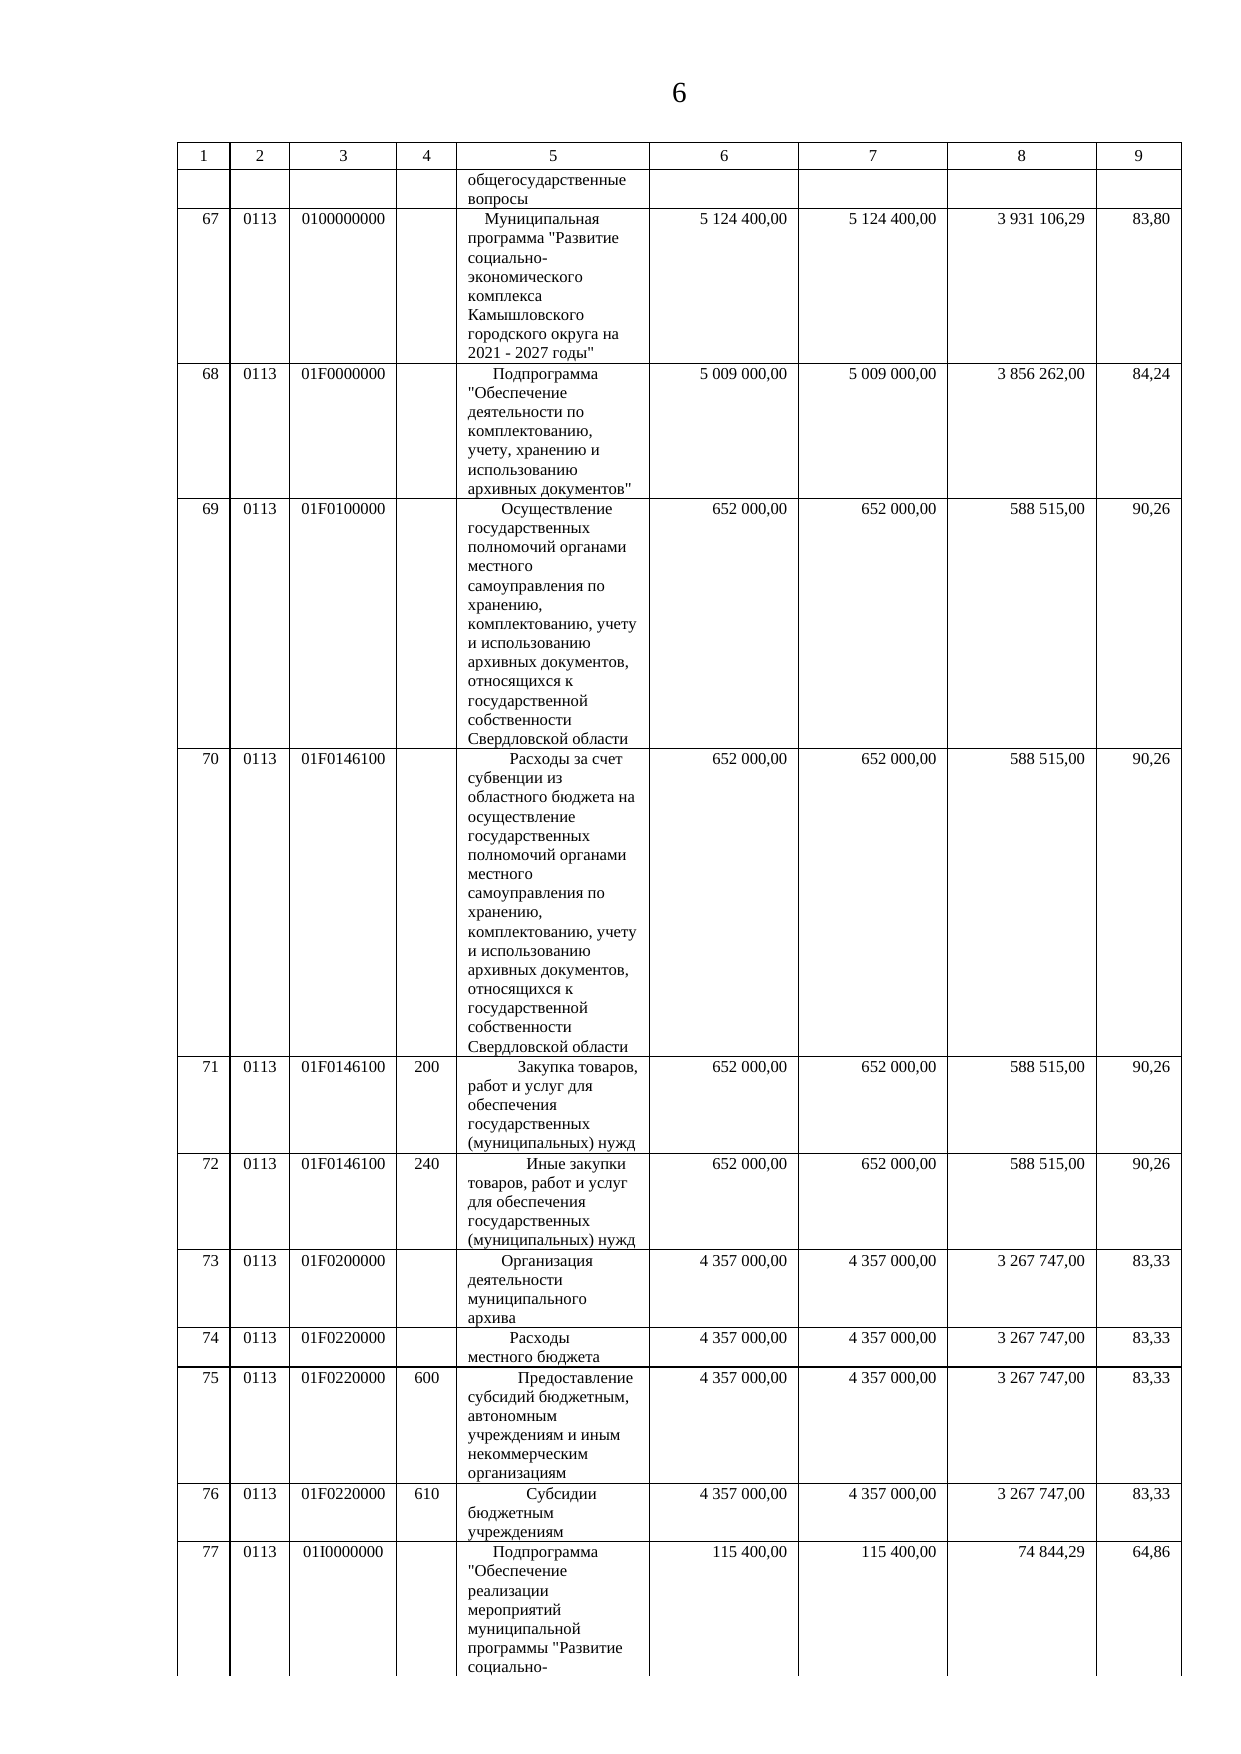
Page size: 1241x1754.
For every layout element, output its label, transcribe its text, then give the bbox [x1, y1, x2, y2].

table_cell 0113 [231, 1154, 289, 1249]
table_cell 0113 [231, 1057, 289, 1152]
table_header 9 [1097, 143, 1181, 169]
table_cell [397, 749, 456, 1056]
table_cell 74 844,29 [948, 1542, 1096, 1676]
table_cell 4 357 000,00 [650, 1484, 798, 1541]
table_cell 652 000,00 [799, 1154, 947, 1249]
table_cell [397, 1542, 456, 1676]
table_cell 5 009 000,00 [650, 364, 798, 498]
table_cell [650, 170, 798, 208]
table_cell 0113 [231, 1542, 289, 1676]
table_cell 610 [397, 1484, 456, 1541]
table_cell Иные закупки товаров, работ и услуг для обеспечения государственных (муниципальных) нужд [457, 1154, 649, 1249]
table_cell 01F0000000 [290, 364, 396, 498]
table_cell 652 000,00 [799, 749, 947, 1056]
table_cell 4 357 000,00 [650, 1250, 798, 1327]
table_cell 01F0220000 [290, 1484, 396, 1541]
table_cell 4 357 000,00 [799, 1328, 947, 1366]
table_cell [397, 364, 456, 498]
table_cell Организация деятельности муниципального архива [457, 1250, 649, 1327]
table_cell 01F0146100 [290, 1057, 396, 1152]
table_header 1 [178, 143, 229, 169]
table_cell 83,33 [1097, 1484, 1181, 1541]
table_cell 0113 [231, 1484, 289, 1541]
table_cell 0113 [231, 499, 289, 748]
table_cell 652 000,00 [650, 1057, 798, 1152]
table_cell 3 856 262,00 [948, 364, 1096, 498]
table_header 6 [650, 143, 798, 169]
table_cell 71 [178, 1057, 229, 1152]
table_cell 0113 [231, 749, 289, 1056]
table_cell 0113 [231, 1250, 289, 1327]
table_cell Осуществление государственных полномочий органами местного самоуправления по хранению, комплектованию, учету и использованию архивных документов, относящихся к государственной собственности Свердловской области [457, 499, 649, 748]
table_cell 115 400,00 [650, 1542, 798, 1676]
table_cell 68 [178, 364, 229, 498]
table_cell [397, 170, 456, 208]
table_cell 90,26 [1097, 1154, 1181, 1249]
table_header 7 [799, 143, 947, 169]
table_cell 76 [178, 1484, 229, 1541]
table_cell Муниципальная программа "Развитие социально-экономического комплекса Камышловского городского округа на 2021 - 2027 годы" [457, 209, 649, 362]
table_cell 64,86 [1097, 1542, 1181, 1676]
table_cell 588 515,00 [948, 1154, 1096, 1249]
table_header 2 [231, 143, 289, 169]
table_cell Субсидии бюджетным учреждениям [457, 1484, 649, 1541]
table_cell 4 357 000,00 [650, 1328, 798, 1366]
table_cell 84,24 [1097, 364, 1181, 498]
table_cell 3 267 747,00 [948, 1368, 1096, 1482]
table_header 8 [948, 143, 1096, 169]
table_cell 5 009 000,00 [799, 364, 947, 498]
table_cell 83,80 [1097, 209, 1181, 362]
table_cell 4 357 000,00 [799, 1484, 947, 1541]
table_cell Подпрограмма "Обеспечение деятельности по комплектованию, учету, хранению и использованию архивных документов" [457, 364, 649, 498]
table_cell 5 124 400,00 [799, 209, 947, 362]
table_cell 73 [178, 1250, 229, 1327]
table_header 3 [290, 143, 396, 169]
table_cell [231, 170, 289, 208]
table_cell 0113 [231, 1328, 289, 1366]
table_cell Предоставление субсидий бюджетным, автономным учреждениям и иным некоммерческим организациям [457, 1368, 649, 1482]
table_cell Расходы местного бюджета [457, 1328, 649, 1366]
table_cell 01F0220000 [290, 1328, 396, 1366]
table_cell 01F0200000 [290, 1250, 396, 1327]
table_cell 652 000,00 [799, 499, 947, 748]
table_cell Расходы за счет субвенции из областного бюджета на осуществление государственных полномочий органами местного самоуправления по хранению, комплектованию, учету и использованию архивных документов, относящихся к государственной собственности Свердловской области [457, 749, 649, 1056]
table_cell 0100000000 [290, 209, 396, 362]
table_cell 83,33 [1097, 1250, 1181, 1327]
table_cell [948, 170, 1096, 208]
table_cell 0113 [231, 364, 289, 498]
table_cell 70 [178, 749, 229, 1056]
table_cell [397, 1328, 456, 1366]
table_cell 588 515,00 [948, 499, 1096, 748]
table_cell 4 357 000,00 [799, 1250, 947, 1327]
table_cell 83,33 [1097, 1328, 1181, 1366]
table_cell 588 515,00 [948, 749, 1096, 1056]
table_cell 5 124 400,00 [650, 209, 798, 362]
table_header 5 [457, 143, 649, 169]
table_cell [799, 170, 947, 208]
table_cell 3 267 747,00 [948, 1250, 1096, 1327]
table_cell 90,26 [1097, 749, 1181, 1056]
table_cell 01F0146100 [290, 1154, 396, 1249]
table_cell 74 [178, 1328, 229, 1366]
table_cell [290, 170, 396, 208]
table_header 4 [397, 143, 456, 169]
table_cell 0113 [231, 209, 289, 362]
table_cell 3 931 106,29 [948, 209, 1096, 362]
table_cell 200 [397, 1057, 456, 1152]
table_cell 652 000,00 [799, 1057, 947, 1152]
table_cell [178, 170, 229, 208]
table_cell 652 000,00 [650, 499, 798, 748]
table_cell 3 267 747,00 [948, 1484, 1096, 1541]
table_cell общегосударственные вопросы [457, 170, 649, 208]
table_cell 600 [397, 1368, 456, 1482]
table_cell [1097, 170, 1181, 208]
table_cell [397, 1250, 456, 1327]
table_cell 75 [178, 1368, 229, 1482]
table_cell 01F0220000 [290, 1368, 396, 1482]
table_cell 4 357 000,00 [650, 1368, 798, 1482]
table_cell 77 [178, 1542, 229, 1676]
table_cell 90,26 [1097, 499, 1181, 748]
table_cell 83,33 [1097, 1368, 1181, 1482]
table_cell [397, 499, 456, 748]
table_cell 72 [178, 1154, 229, 1249]
table_cell 67 [178, 209, 229, 362]
table_cell 4 357 000,00 [799, 1368, 947, 1482]
table_cell 90,26 [1097, 1057, 1181, 1152]
table_cell Закупка товаров, работ и услуг для обеспечения государственных (муниципальных) нужд [457, 1057, 649, 1152]
table_cell 69 [178, 499, 229, 748]
table_cell 01F0146100 [290, 749, 396, 1056]
table_cell 115 400,00 [799, 1542, 947, 1676]
table_cell 01F0100000 [290, 499, 396, 748]
table_cell Подпрограмма "Обеспечение реализации мероприятий муниципальной программы "Развитие социально- [457, 1542, 649, 1676]
table_cell 652 000,00 [650, 1154, 798, 1249]
table_cell 588 515,00 [948, 1057, 1096, 1152]
table_cell [397, 209, 456, 362]
table_cell 652 000,00 [650, 749, 798, 1056]
table_cell 01I0000000 [290, 1542, 396, 1676]
table_cell 240 [397, 1154, 456, 1249]
table_cell 3 267 747,00 [948, 1328, 1096, 1366]
table_cell 0113 [231, 1368, 289, 1482]
